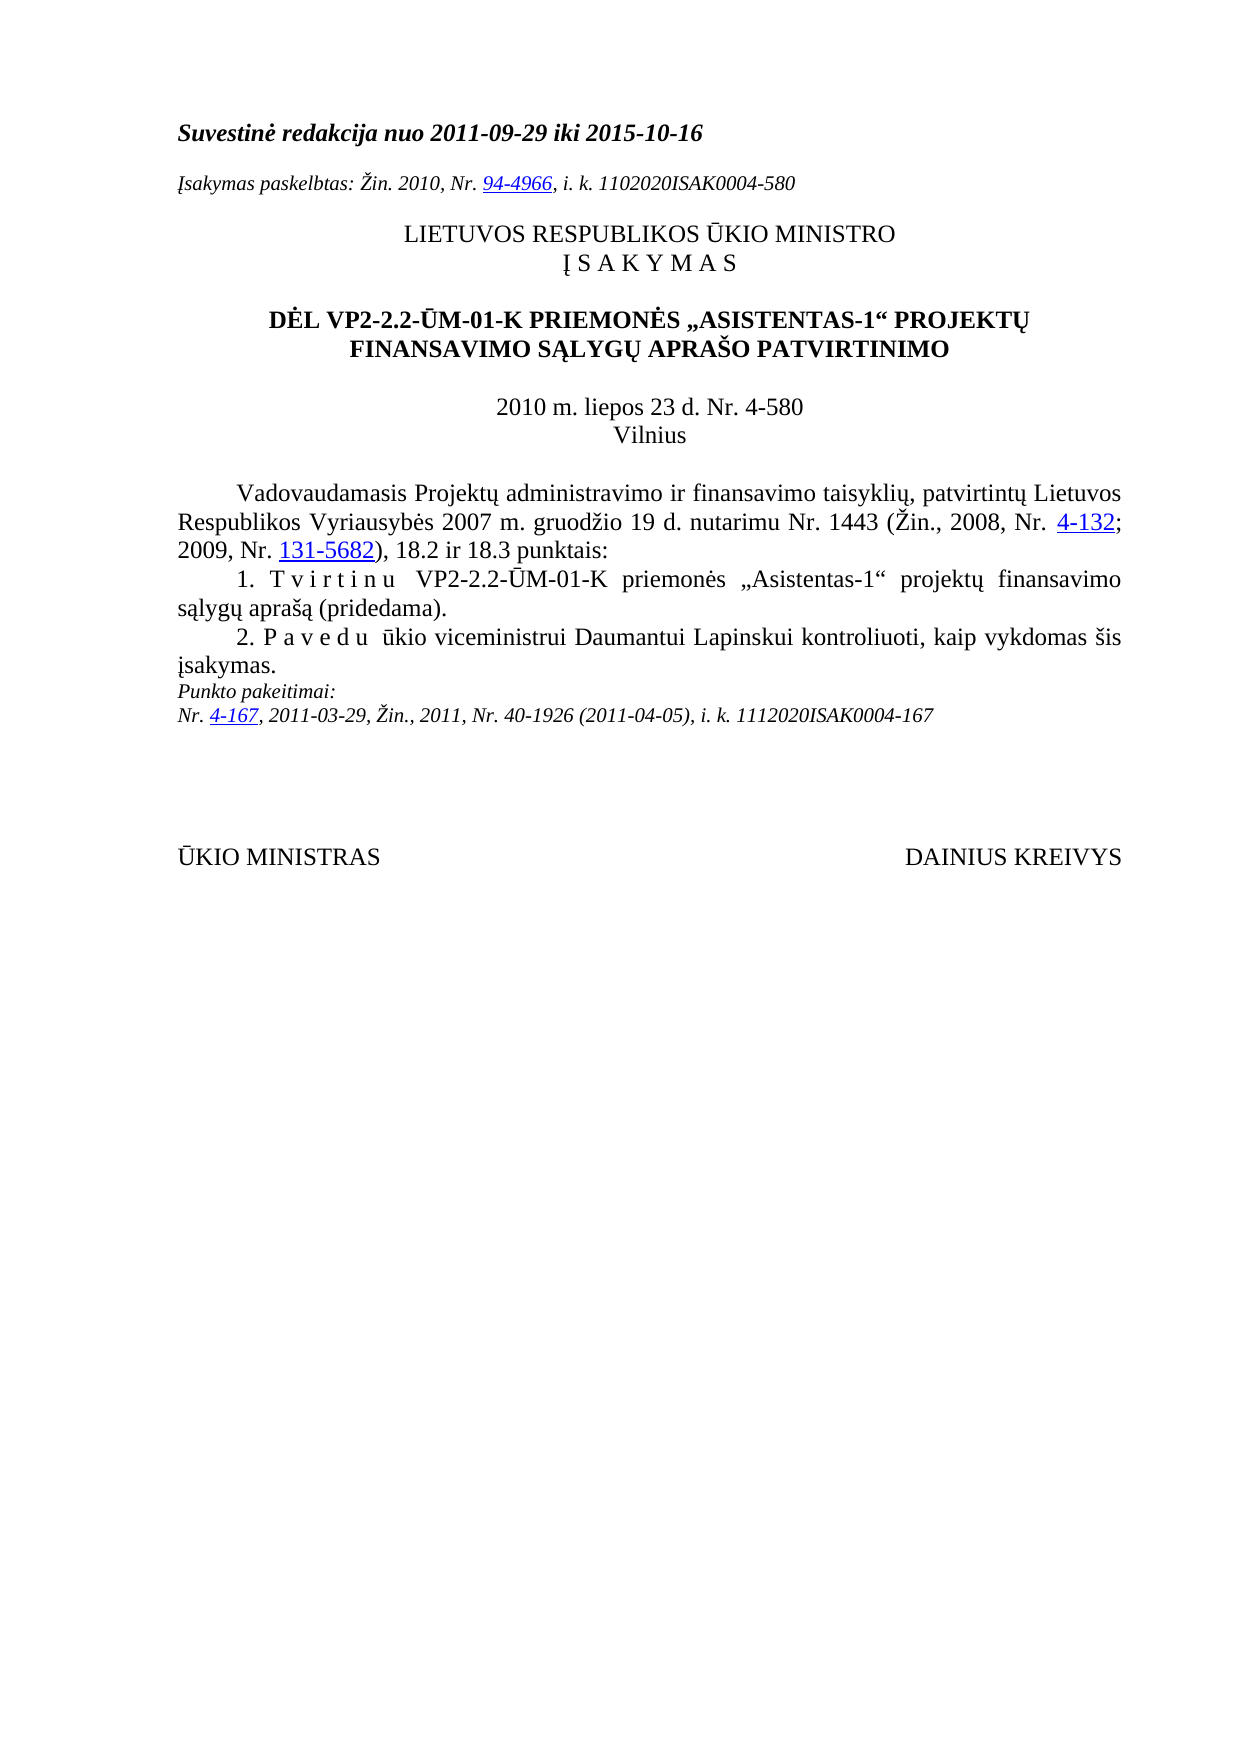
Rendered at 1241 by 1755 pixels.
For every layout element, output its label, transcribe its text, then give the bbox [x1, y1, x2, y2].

text Suvestinė redakcija nuo 2011-09-29 iki 2015-10-16 [177, 118, 1122, 147]
text ĮSAKYMAS [177, 248, 1122, 277]
text 1. Tvirtinu VP2-2.2-ŪM-01-K priemonės „Asistentas-1“ projektų finansavimo sąlygų aprašą (pridedama). [177, 564, 1122, 622]
text DĖL VP2-2.2-ŪM-01-K PRIEMONĖS „asistentas-1“ PROJEKTŲ FINANSAVIMO SĄLYGŲ APRAŠO patvirtinimo [177, 305, 1122, 363]
text Vadovaudamasis Projektų administravimo ir finansavimo taisyklių, patvirtintų Lietuvos Respublikos Vyriausybės 2007 m. gruodžio 19 d. nutarimu Nr. 1443 (Žin., 2008, Nr. 4-132; 2009, Nr. 131-5682), 18.2 ir 18.3 punktais: [177, 478, 1122, 564]
text Įsakymas paskelbtas: Žin. 2010, Nr. 94-4966, i. k. 1102020ISAK0004-580 [177, 171, 1122, 195]
text Ūkio ministras Dainius Kreivys [177, 842, 1122, 871]
text 2. Pavedu ūkio viceministrui Daumantui Lapinskui kontroliuoti, kaip vykdomas šis įsakymas. [177, 622, 1122, 679]
text Nr. 4-167, 2011-03-29, Žin., 2011, Nr. 40-1926 (2011-04-05), i. k. 1112020ISAK0004-167 [177, 703, 1122, 727]
text 2010 m. liepos 23 d. Nr. 4-580 [177, 392, 1122, 420]
text LIETUVOS RESPUBLIKOS ŪKIO MINISTRO [177, 219, 1122, 248]
text Vilnius [177, 420, 1122, 449]
text Punkto pakeitimai: [177, 679, 1122, 703]
